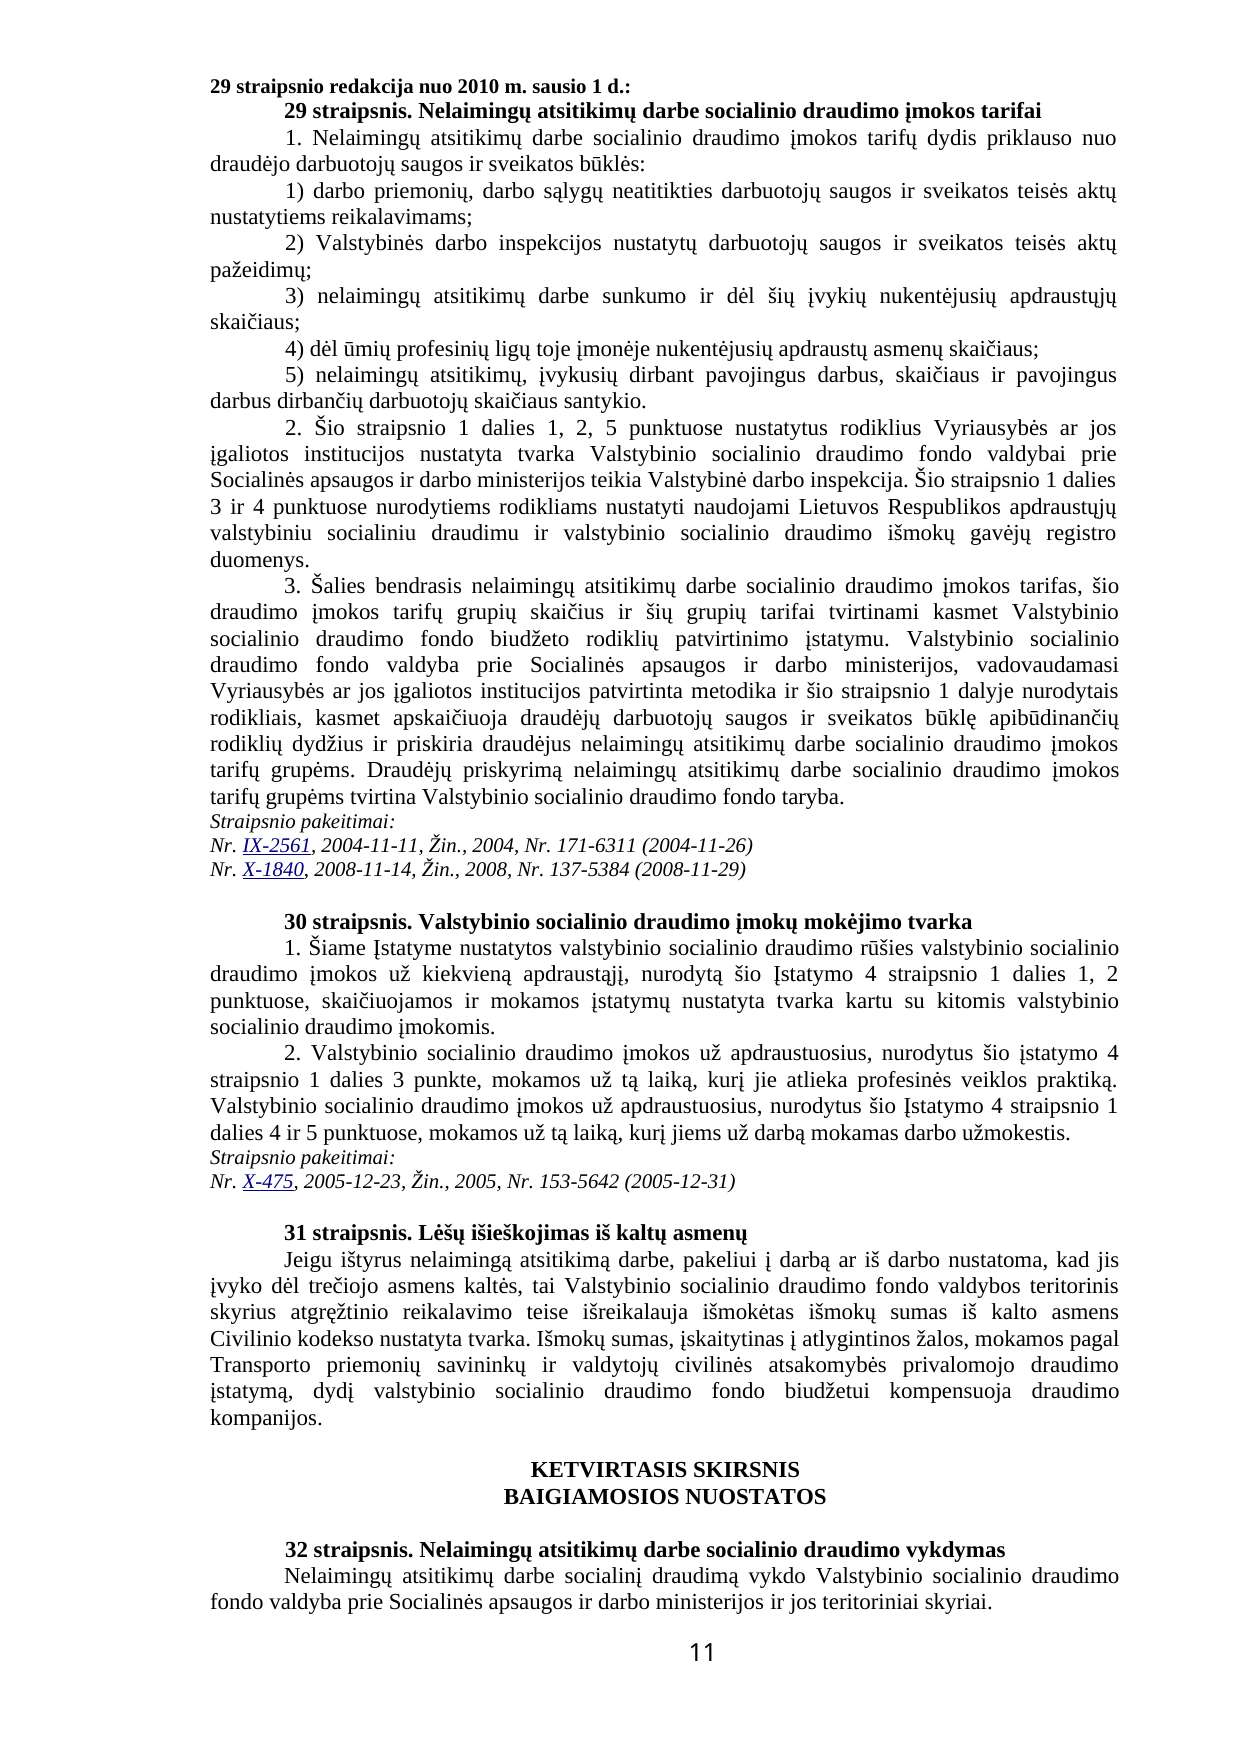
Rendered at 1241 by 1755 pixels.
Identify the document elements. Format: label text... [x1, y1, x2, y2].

text 2. Valstybinio socialinio draudimo įmokos už apdraustuosius, nurodytus šio įstatymo 4 straipsnio 1 dalies 3 punkte, mokamos už tą laiką, kurį jie atlieka profesinės veiklos praktiką. Valstybinio socialinio draudimo įmokos už apdraustuosius, nurodytus šio Įstatymo 4 straipsnio 1 dalies 4 ir 5 punktuose, mokamos už tą laiką, kurį jiems už darbą mokamas darbo užmokestis. [210, 1039, 1120, 1145]
text Straipsnio pakeitimai: [210, 1145, 1120, 1169]
text 2. Šio straipsnio 1 dalies 1, 2, 5 punktuose nustatytus rodiklius Vyriausybės ar jos įgaliotos institucijos nustatyta tvarka Valstybinio socialinio draudimo fondo valdybai prie Socialinės apsaugos ir darbo ministerijos teikia Valstybinė darbo inspekcija. Šio straipsnio 1 dalies 3 ir 4 punktuose nurodytiems rodikliams nustatyti naudojami Lietuvos Respublikos apdraustųjų valstybiniu socialiniu draudimu ir valstybinio socialinio draudimo išmokų gavėjų registro duomenys. [210, 414, 1118, 572]
text 29 straipsnis. Nelaimingų atsitikimų darbe socialinio draudimo įmokos tarifai [284, 98, 1118, 124]
text 3. Šalies bendrasis nelaimingų atsitikimų darbe socialinio draudimo įmokos tarifas, šio draudimo įmokos tarifų grupių skaičius ir šių grupių tarifai tvirtinami kasmet Valstybinio socialinio draudimo fondo biudžeto rodiklių patvirtinimo įstatymu. Valstybinio socialinio draudimo fondo valdyba prie Socialinės apsaugos ir darbo ministerijos, vadovaudamasi Vyriausybės ar jos įgaliotos institucijos patvirtinta metodika ir šio straipsnio 1 dalyje nurodytais rodikliais, kasmet apskaičiuoja draudėjų darbuotojų saugos ir sveikatos būklę apibūdinančių rodiklių dydžius ir priskiria draudėjus nelaimingų atsitikimų darbe socialinio draudimo įmokos tarifų grupėms. Draudėjų priskyrimą nelaimingų atsitikimų darbe socialinio draudimo įmokos tarifų grupėms tvirtina Valstybinio socialinio draudimo fondo taryba. [210, 572, 1120, 809]
text Nr. IX-2561, 2004-11-11, Žin., 2004, Nr. 171-6311 (2004-11-26) [210, 833, 1120, 857]
text 30 straipsnis. Valstybinio socialinio draudimo įmokų mokėjimo tvarka [210, 908, 1120, 934]
text 29 straipsnio redakcija nuo 2010 m. sausio 1 d.: [210, 73, 1120, 98]
text 1) darbo priemonių, darbo sąlygų neatitikties darbuotojų saugos ir sveikatos teisės aktų nustatytiems reikalavimams; [210, 177, 1118, 229]
text Nelaimingų atsitikimų darbe socialinį draudimą vykdo Valstybinio socialinio draudimo fondo valdyba prie Socialinės apsaugos ir darbo ministerijos ir jos teritoriniai skyriai. [210, 1562, 1120, 1615]
text 1. Nelaimingų atsitikimų darbe socialinio draudimo įmokos tarifų dydis priklauso nuo draudėjo darbuotojų saugos ir sveikatos būklės: [210, 124, 1118, 177]
text 4) dėl ūmių profesinių ligų toje įmonėje nukentėjusių apdraustų asmenų skaičiaus; [210, 335, 1118, 361]
text 32 straipsnis. Nelaimingų atsitikimų darbe socialinio draudimo vykdymas [210, 1536, 1120, 1562]
subtitle BAIGIAMOSIOS NUOSTATOS [210, 1483, 1120, 1509]
text 2) Valstybinės darbo inspekcijos nustatytų darbuotojų saugos ir sveikatos teisės aktų pažeidimų; [210, 229, 1118, 282]
text Straipsnio pakeitimai: [210, 809, 1120, 833]
text Nr. X-475, 2005-12-23, Žin., 2005, Nr. 153-5642 (2005-12-31) [210, 1169, 1120, 1193]
text 1. Šiame Įstatyme nustatytos valstybinio socialinio draudimo rūšies valstybinio socialinio draudimo įmokos už kiekvieną apdraustąjį, nurodytą šio Įstatymo 4 straipsnio 1 dalies 1, 2 punktuose, skaičiuojamos ir mokamos įstatymų nustatyta tvarka kartu su kitomis valstybinio socialinio draudimo įmokomis. [210, 934, 1120, 1039]
subtitle KETVIRTASIS SKIRSNIS [210, 1457, 1120, 1483]
text 5) nelaimingų atsitikimų, įvykusių dirbant pavojingus darbus, skaičiaus ir pavojingus darbus dirbančių darbuotojų skaičiaus santykio. [210, 361, 1118, 414]
text Jeigu ištyrus nelaimingą atsitikimą darbe, pakeliui į darbą ar iš darbo nustatoma, kad jis įvyko dėl trečiojo asmens kaltės, tai Valstybinio socialinio draudimo fondo valdybos teritorinis skyrius atgręžtinio reikalavimo teise išreikalauja išmokėtas išmokų sumas iš kalto asmens Civilinio kodekso nustatyta tvarka. Išmokų sumas, įskaitytinas į atlygintinos žalos, mokamos pagal Transporto priemonių savininkų ir valdytojų civilinės atsakomybės privalomojo draudimo įstatymą, dydį valstybinio socialinio draudimo fondo biudžetui kompensuoja draudimo kompanijos. [210, 1246, 1120, 1430]
text 3) nelaimingų atsitikimų darbe sunkumo ir dėl šių įvykių nukentėjusių apdraustųjų skaičiaus; [210, 282, 1118, 335]
text Nr. X-1840, 2008-11-14, Žin., 2008, Nr. 137-5384 (2008-11-29) [210, 857, 1120, 881]
text 31 straipsnis. Lėšų išieškojimas iš kaltų asmenų [210, 1219, 1120, 1246]
